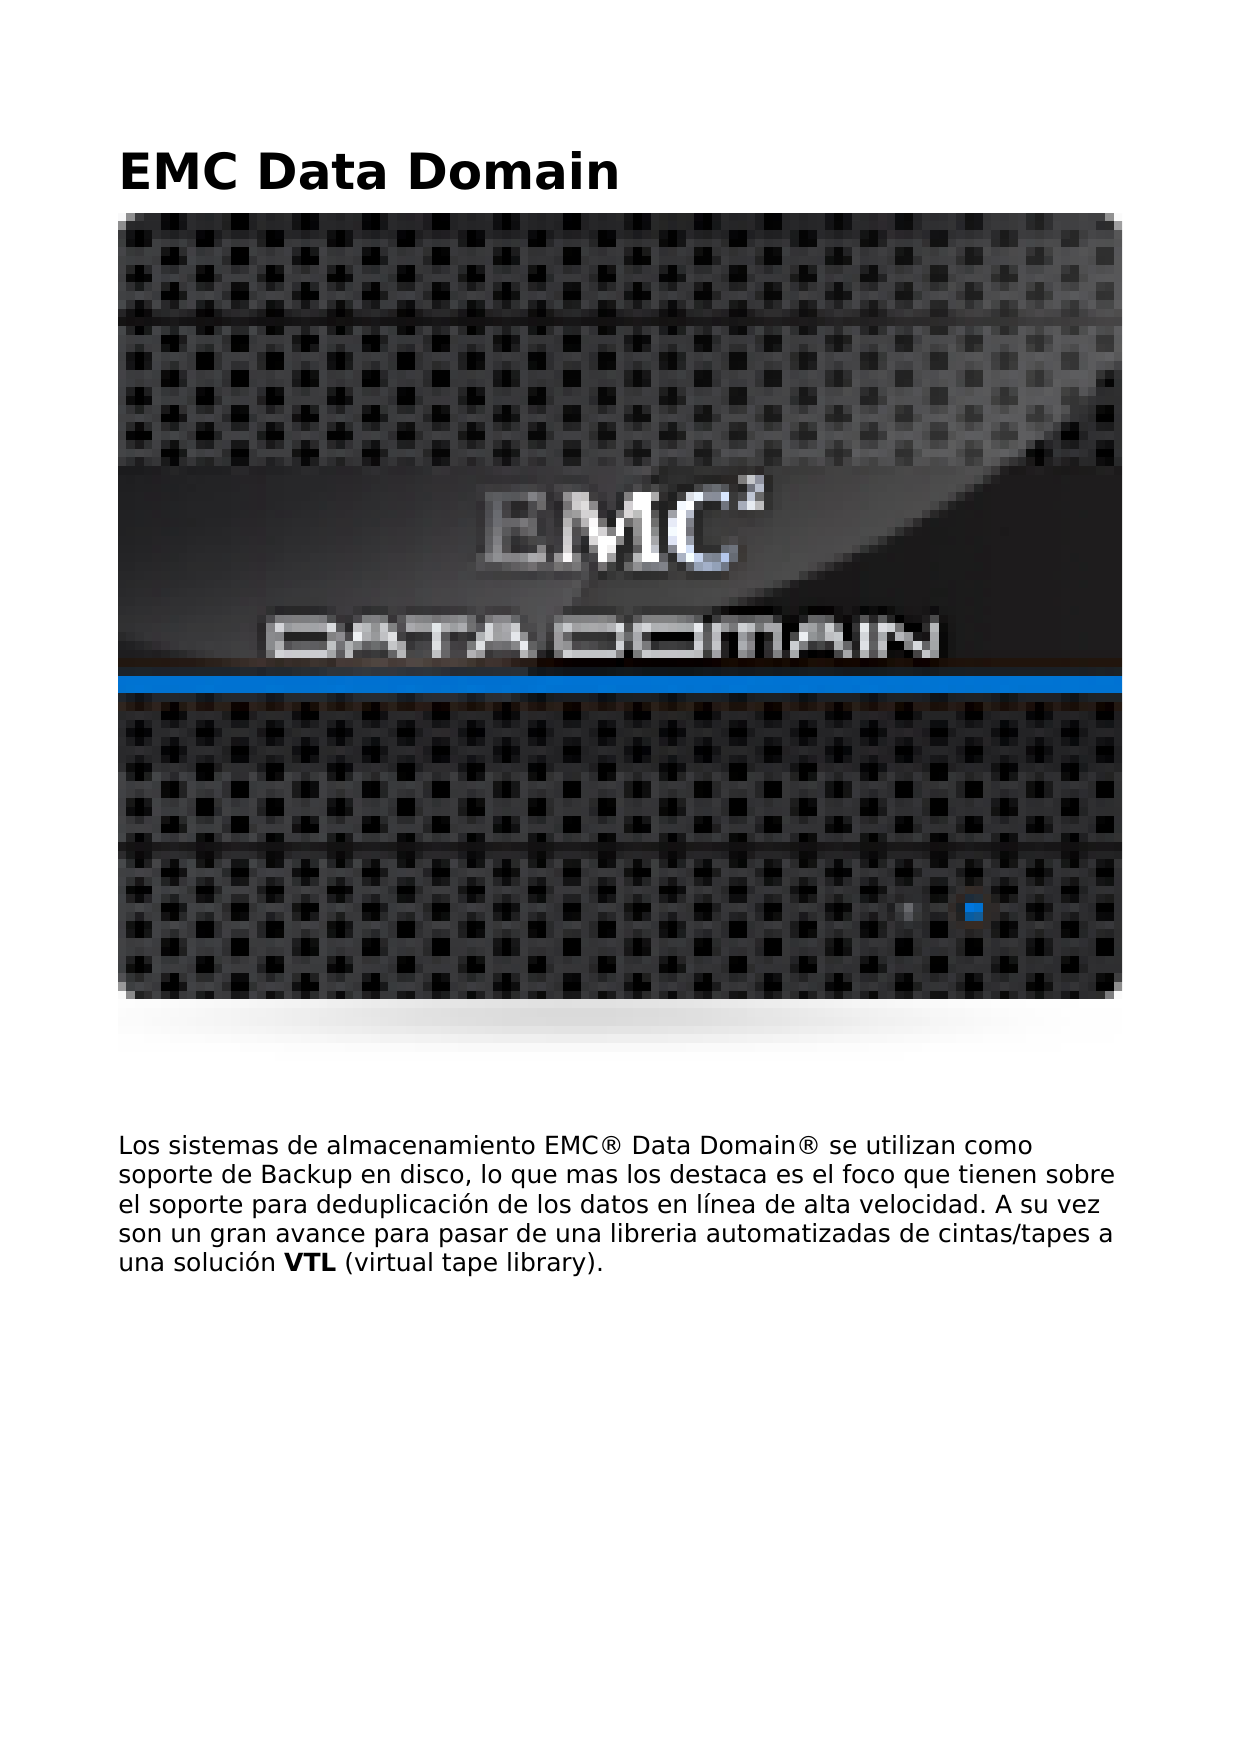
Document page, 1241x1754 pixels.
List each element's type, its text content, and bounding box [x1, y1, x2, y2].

text Los sistemas de almacenamiento EMC® Data Domain® se utilizan como soporte de Backup en disco, lo que mas los destaca es el foco que tienen sobre el soporte para deduplicación de los datos en línea de alta velocidad. A su vez son un gran avance para pasar de una libreria automatizadas de cintas/tapes a una solución VTL (virtual tape library). [118, 1131, 1122, 1277]
picture [118, 213, 1123, 1061]
subtitle EMC Data Domain [118, 143, 1122, 201]
